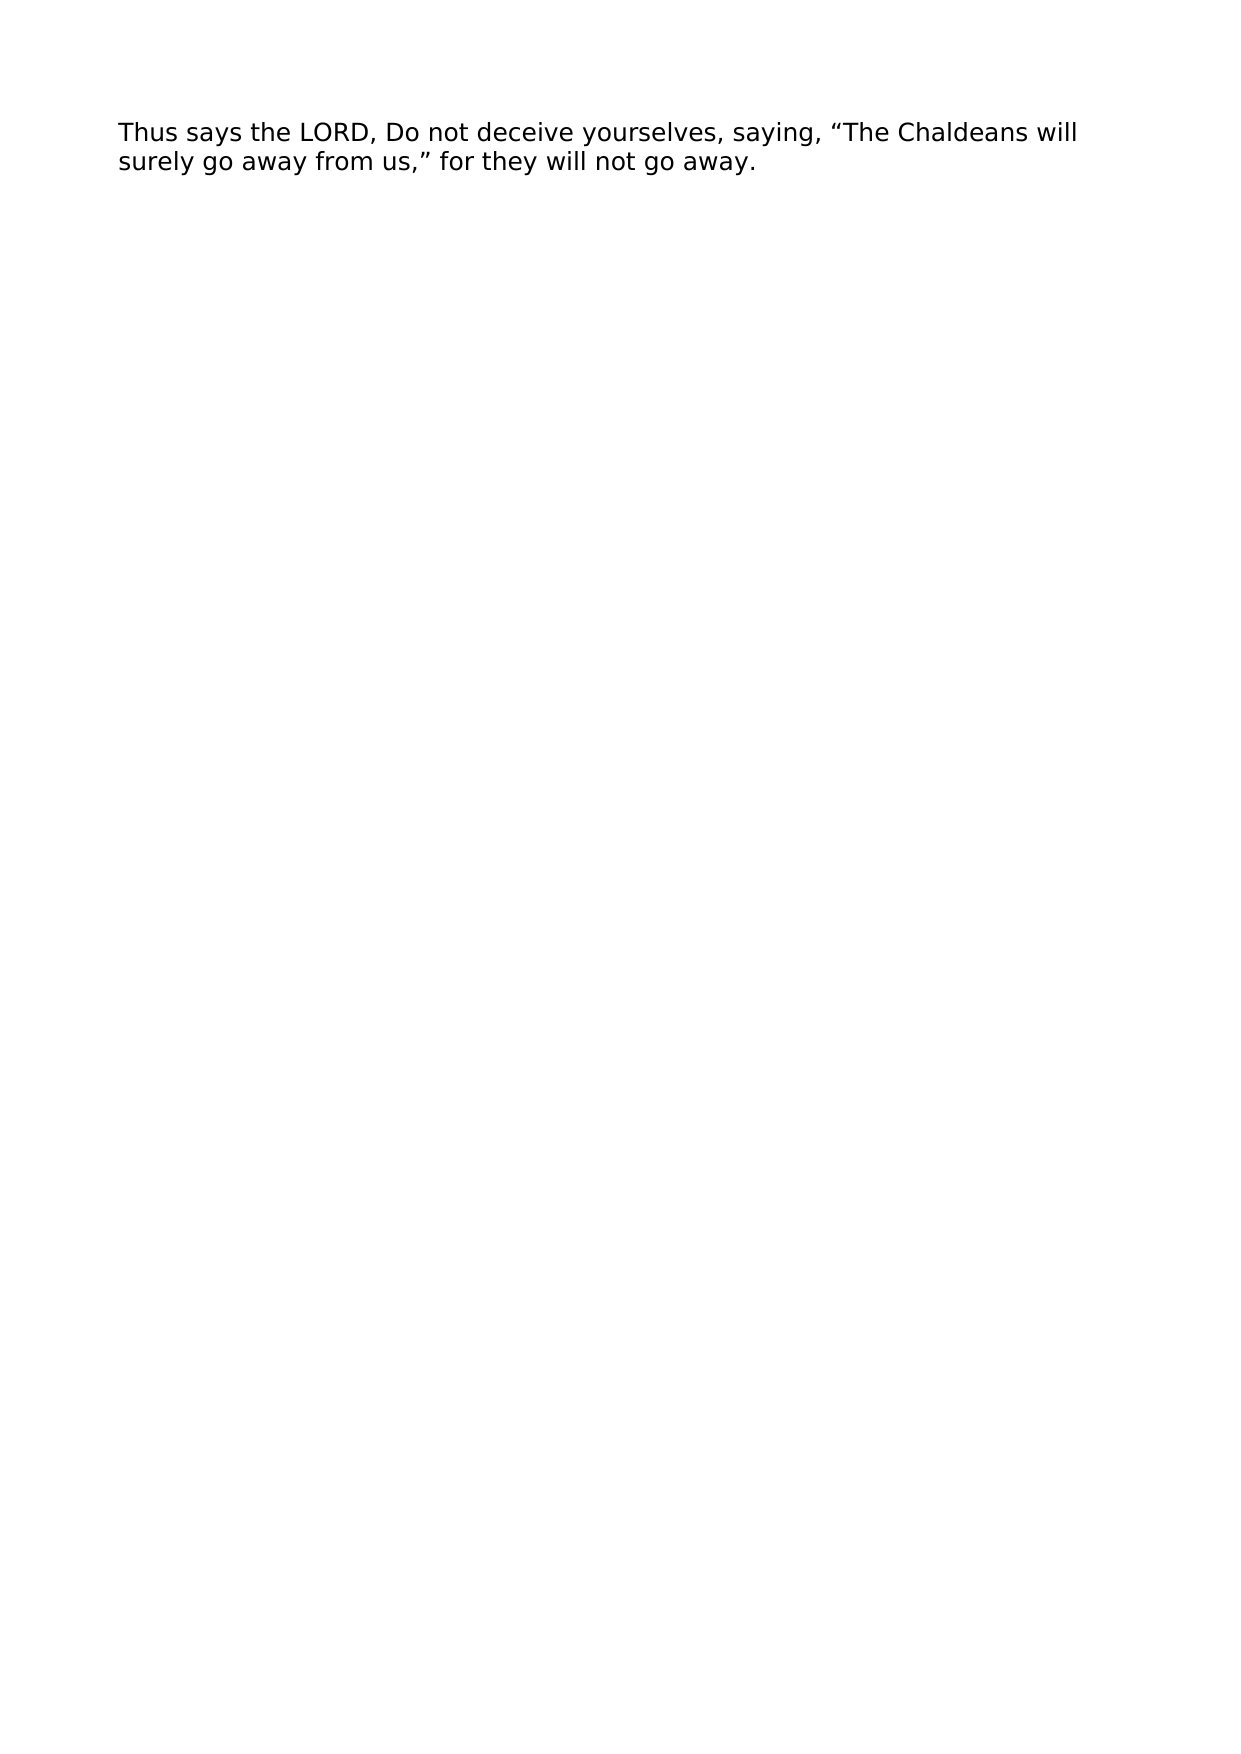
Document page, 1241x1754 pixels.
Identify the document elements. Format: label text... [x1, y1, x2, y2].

text Thus says the LORD, Do not deceive yourselves, saying, “The Chaldeans will surely go away from us,” for they will not go away. [118, 118, 1122, 176]
